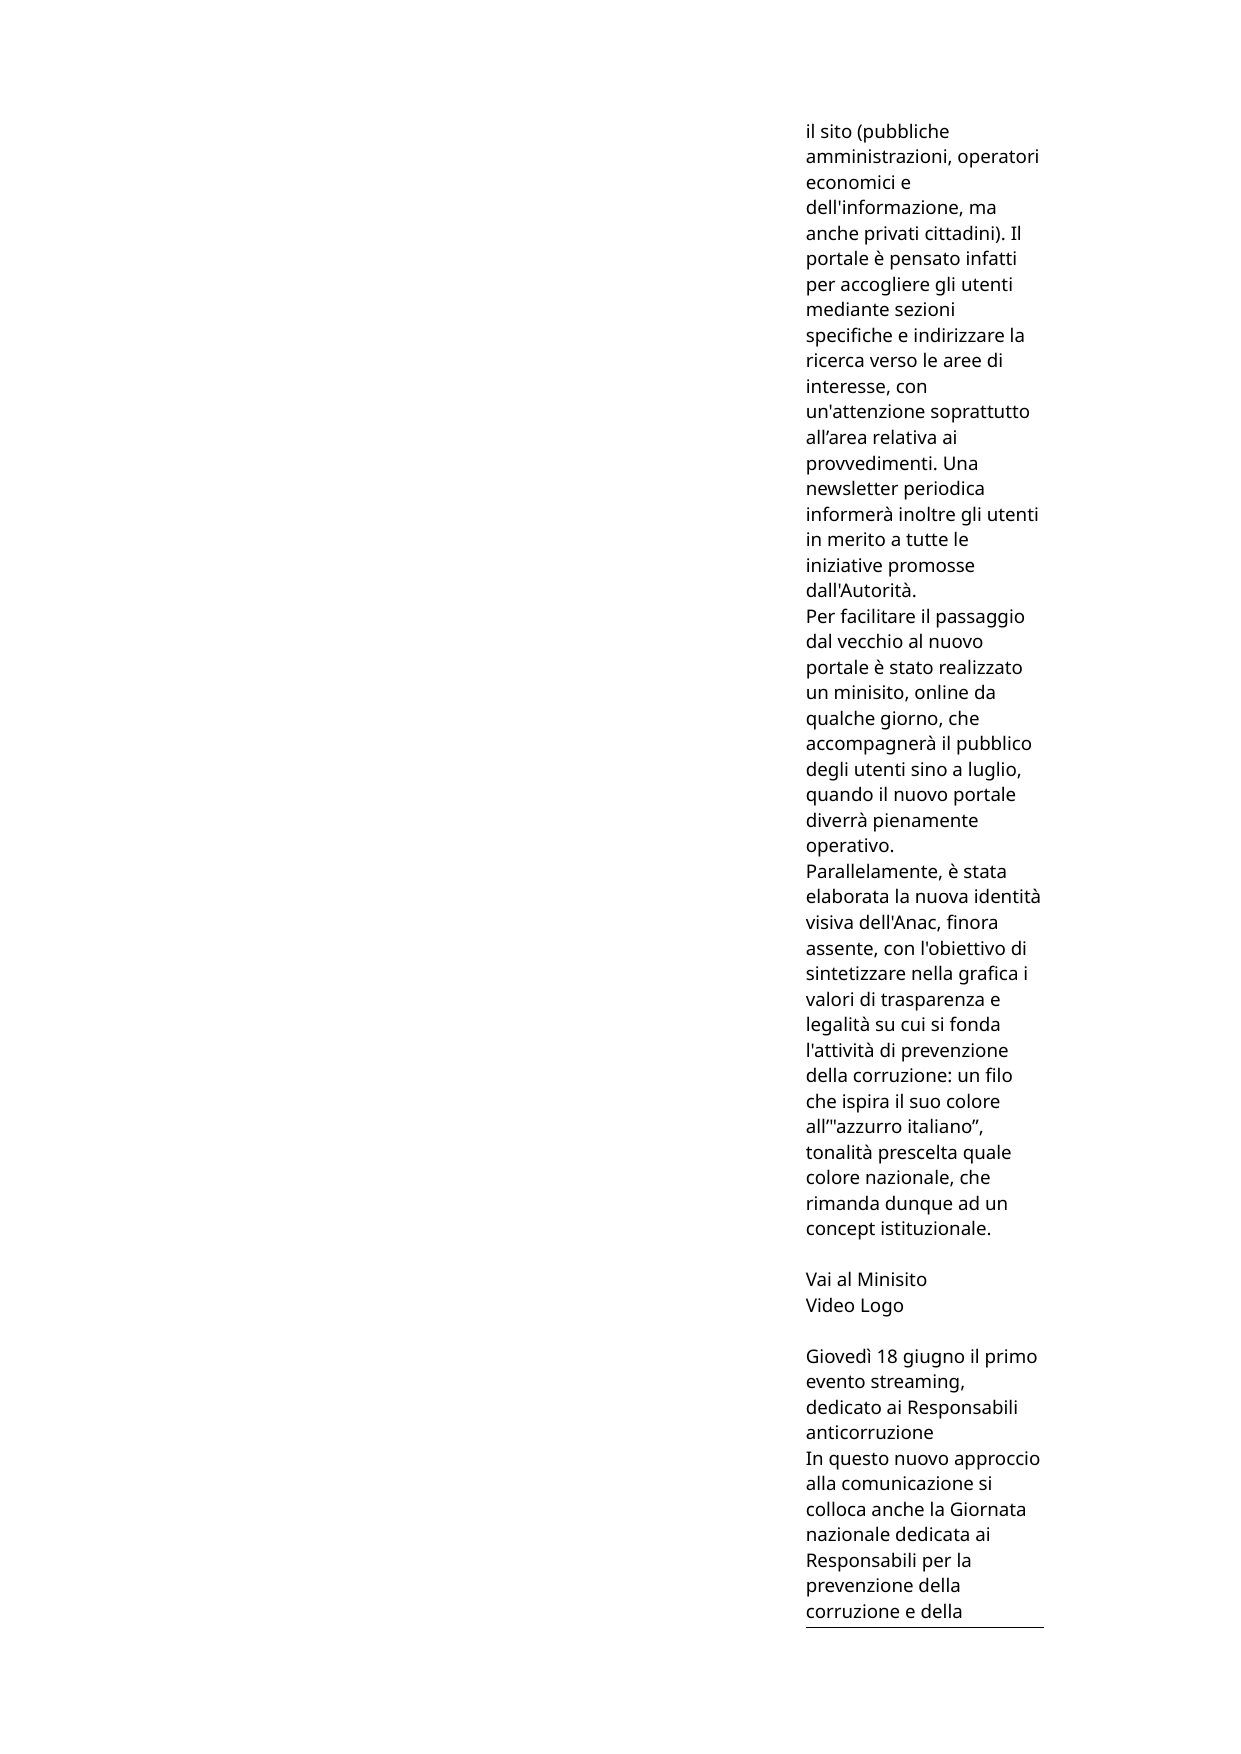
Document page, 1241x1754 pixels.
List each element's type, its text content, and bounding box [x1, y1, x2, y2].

text il sito (pubbliche amministrazioni, operatori economici e dell'informazione, ma anche privati cittadini). Il portale è pensato infatti per accogliere gli utenti mediante sezioni specifiche e indirizzare la ricerca verso le aree di interesse, con un'attenzione soprattutto all’area relativa ai provvedimenti. Una newsletter periodica informerà inoltre gli utenti in merito a tutte le iniziative promosse dall'Autorità. Per facilitare il passaggio dal vecchio al nuovo portale è stato realizzato un minisito, online da qualche giorno, che accompagnerà il pubblico degli utenti sino a luglio, quando il nuovo portale diverrà pienamente operativo. Parallelamente, è stata elaborata la nuova identità visiva dell'Anac, finora assente, con l'obiettivo di sintetizzare nella grafica i valori di trasparenza e legalità su cui si fonda l'attività di prevenzione della corruzione: un filo che ispira il suo colore all’"azzurro italiano”, tonalità prescelta quale colore nazionale, che rimanda dunque ad un concept istituzionale. Vai al Minisito Video Logo Giovedì 18 giugno il primo evento streaming, dedicato ai Responsabili anticorruzione In questo nuovo approccio alla comunicazione si colloca anche la Giornata nazionale dedicata ai Responsabili per la prevenzione della corruzione e della [806, 118, 1044, 1627]
